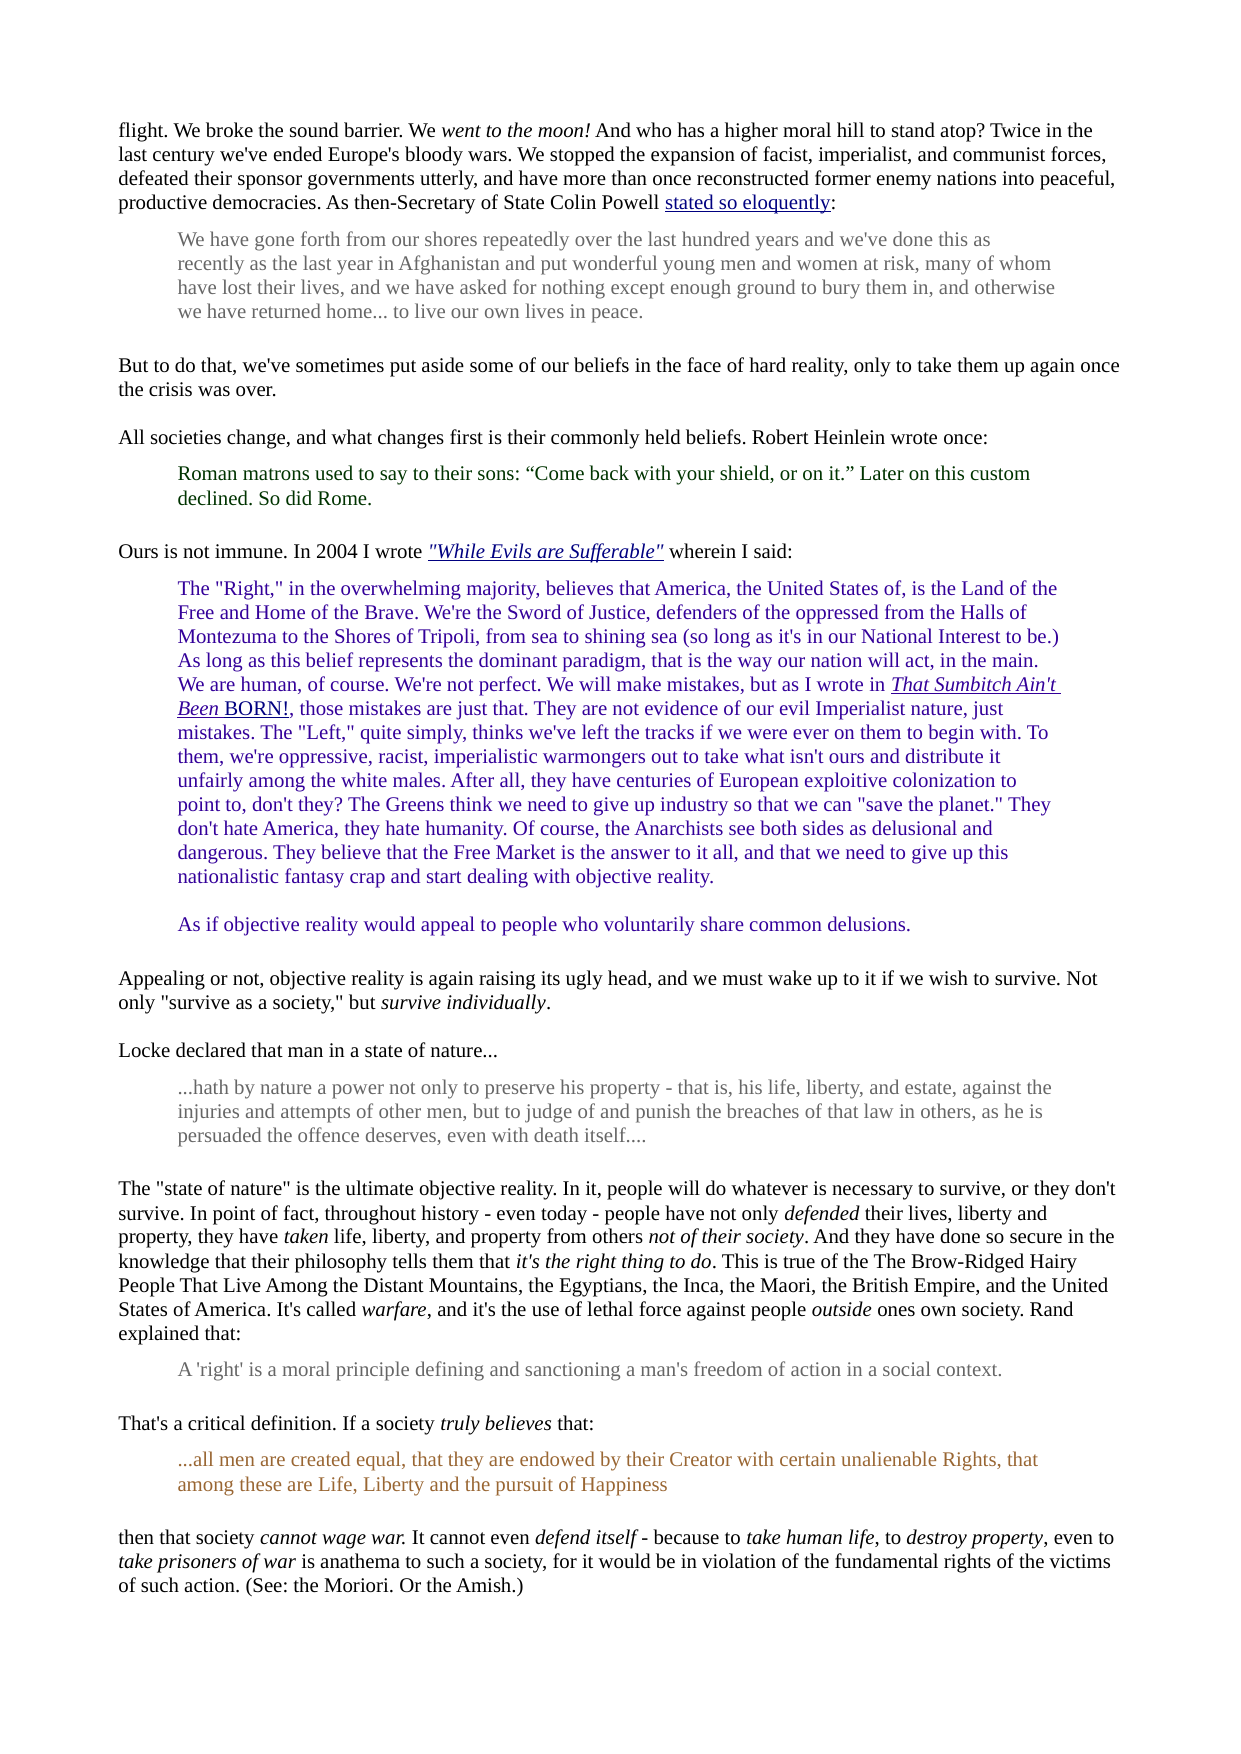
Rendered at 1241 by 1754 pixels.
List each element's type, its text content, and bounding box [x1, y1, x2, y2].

text ...hath by nature a power not only to preserve his property - that is, his life, liberty, and estate, against the injuries and attempts of other men, but to judge of and punish the breaches of that law in others, as he is persuaded the offence deserves, even with death itself.... [177, 1075, 1063, 1147]
text But to do that, we've sometimes put aside some of our beliefs in the face of hard reality, only to take them up again once the crisis was over. All societies change, and what changes first is their commonly held beliefs. Robert Heinlein wrote once: [118, 353, 1122, 449]
text The "state of nature" is the ultimate objective reality. In it, people will do whatever is necessary to survive, or they don't survive. In point of fact, throughout history - even today - people have not only defended their lives, liberty and property, they have taken life, liberty, and property from others not of their society. And they have done so secure in the knowledge that their philosophy tells them that it's the right thing to do. This is true of the The Brow-Ridged Hairy People That Live Among the Distant Mountains, the Egyptians, the Inca, the Maori, the British Empire, and the United States of America. It's called warfare, and it's the use of lethal force against people outside ones own society. Rand explained that: [118, 1176, 1122, 1345]
text We have gone forth from our shores repeatedly over the last hundred years and we've done this as recently as the last year in Afghanistan and put wonderful young men and women at risk, many of whom have lost their lives, and we have asked for nothing except enough ground to bury them in, and otherwise we have returned home... to live our own lives in peace. [177, 227, 1063, 323]
text flight. We broke the sound barrier. We went to the moon! And who has a higher moral hill to stand atop? Twice in the last century we've ended Europe's bloody wars. We stopped the expansion of facist, imperialist, and communist forces, defeated their sponsor governments utterly, and have more than once reconstructed former enemy nations into peaceful, productive democracies. As then-Secretary of State Colin Powell stated so eloquently: [118, 118, 1122, 214]
text Appealing or not, objective reality is again raising its ugly head, and we must wake up to it if we wish to survive. Not only "survive as a society," but survive individually. Locke declared that man in a state of nature... [118, 966, 1122, 1062]
text then that society cannot wage war. It cannot even defend itself - because to take human life, to destroy property, even to take prisoners of war is anathema to such a society, for it would be in violation of the fundamental rights of the victims of such action. (See: the Moriori. Or the Amish.) [118, 1525, 1122, 1621]
text ...all men are created equal, that they are endowed by their Creator with certain unalienable Rights, that among these are Life, Liberty and the pursuit of Happiness [177, 1447, 1063, 1496]
text The "Right," in the overwhelming majority, believes that America, the United States of, is the Land of the Free and Home of the Brave. We're the Sword of Justice, defenders of the oppressed from the Halls of Montezuma to the Shores of Tripoli, from sea to shining sea (so long as it's in our National Interest to be.) As long as this belief represents the dominant paradigm, that is the way our nation will act, in the main. We are human, of course. We're not perfect. We will make mistakes, but as I wrote in That Sumbitch Ain't Been BORN!, those mistakes are just that. They are not evidence of our evil Imperialist nature, just mistakes. The "Left," quite simply, thinks we've left the tracks if we were ever on them to begin with. To them, we're oppressive, racist, imperialistic warmongers out to take what isn't ours and distribute it unfairly among the white males. After all, they have centuries of European exploitive colonization to point to, don't they? The Greens think we need to give up industry so that we can "save the planet." They don't hate America, they hate humanity. Of course, the Anarchists see both sides as delusional and dangerous. They believe that the Free Market is the answer to it all, and that we need to give up this nationalistic fantasy crap and start dealing with objective reality. As if objective reality would appeal to people who voluntarily share common delusions. [177, 576, 1063, 936]
text That's a critical definition. If a society truly believes that: [118, 1411, 1122, 1435]
text Roman matrons used to say to their sons: “Come back with your shield, or on it.” Later on this custom declined. So did Rome. [177, 461, 1063, 509]
text Ours is not immune. In 2004 I wrote "While Evils are Sufferable" wherein I said: [118, 539, 1122, 563]
text A 'right' is a moral principle defining and sanctioning a man's freedom of action in a social context. [177, 1357, 1063, 1381]
